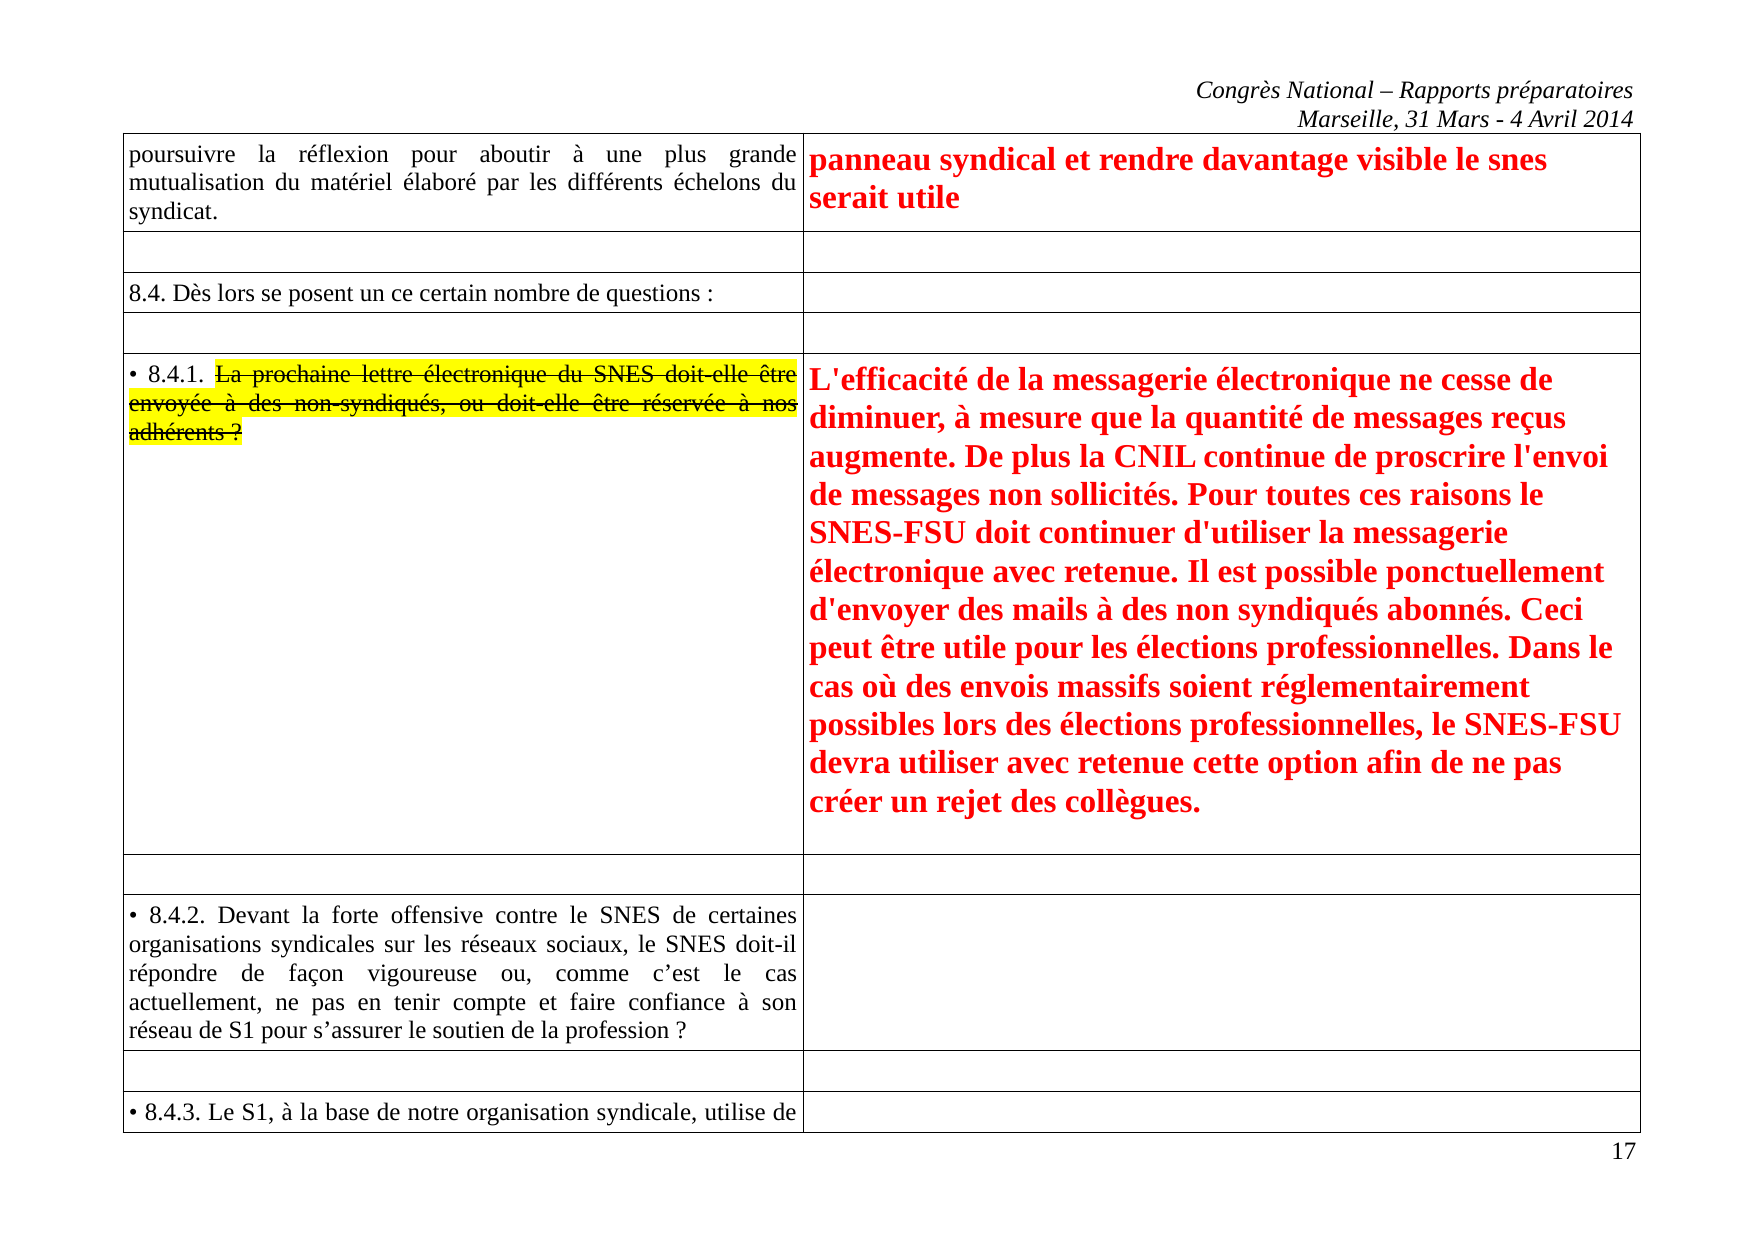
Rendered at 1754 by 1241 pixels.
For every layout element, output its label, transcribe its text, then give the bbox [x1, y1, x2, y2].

table_cell [124, 1051, 803, 1091]
table_cell panneau syndical et rendre davantage visible le snes serait utile [804, 134, 1640, 231]
table_cell 8.4. Dès lors se posent un ce certain nombre de questions : [124, 273, 803, 312]
table_cell • 8.4.3. Le S1, à la base de notre organisation syndicale, utilise de [124, 1092, 803, 1132]
table_cell [804, 273, 1640, 312]
table_cell • 8.4.1. La prochaine lettre électronique du SNES doit-elle être envoyée à des non-syndiqués, ou doit-elle être réservée à nos adhérents ? [124, 354, 803, 854]
table_cell [124, 232, 803, 271]
table_cell [804, 855, 1640, 894]
table_cell • 8.4.2. Devant la forte offensive contre le SNES de certaines organisations syndicales sur les réseaux sociaux, le SNES doit-il répondre de façon vigoureuse ou, comme c’est le cas actuellement, ne pas en tenir compte et faire confiance à son réseau de S1 pour s’assurer le soutien de la profession ? [124, 895, 803, 1050]
table_cell [804, 1051, 1640, 1091]
table_cell L'efficacité de la messagerie électronique ne cesse de diminuer, à mesure que la quantité de messages reçus augmente. De plus la CNIL continue de proscrire l'envoi de messages non sollicités. Pour toutes ces raisons le SNES-FSU doit continuer d'utiliser la messagerie électronique avec retenue. Il est possible ponctuellement d'envoyer des mails à des non syndiqués abonnés. Ceci peut être utile pour les élections professionnelles. Dans le cas où des envois massifs soient réglementairement possibles lors des élections professionnelles, le SNES-FSU devra utiliser avec retenue cette option afin de ne pas créer un rejet des collègues. [804, 354, 1640, 854]
table_cell [124, 855, 803, 894]
table_cell [804, 232, 1640, 271]
table_cell [804, 895, 1640, 1050]
table_cell [804, 1092, 1640, 1132]
table_cell poursuivre la réflexion pour aboutir à une plus grande mutualisation du matériel élaboré par les différents échelons du syndicat. [124, 134, 803, 231]
table_cell [124, 313, 803, 353]
table_cell [804, 313, 1640, 353]
